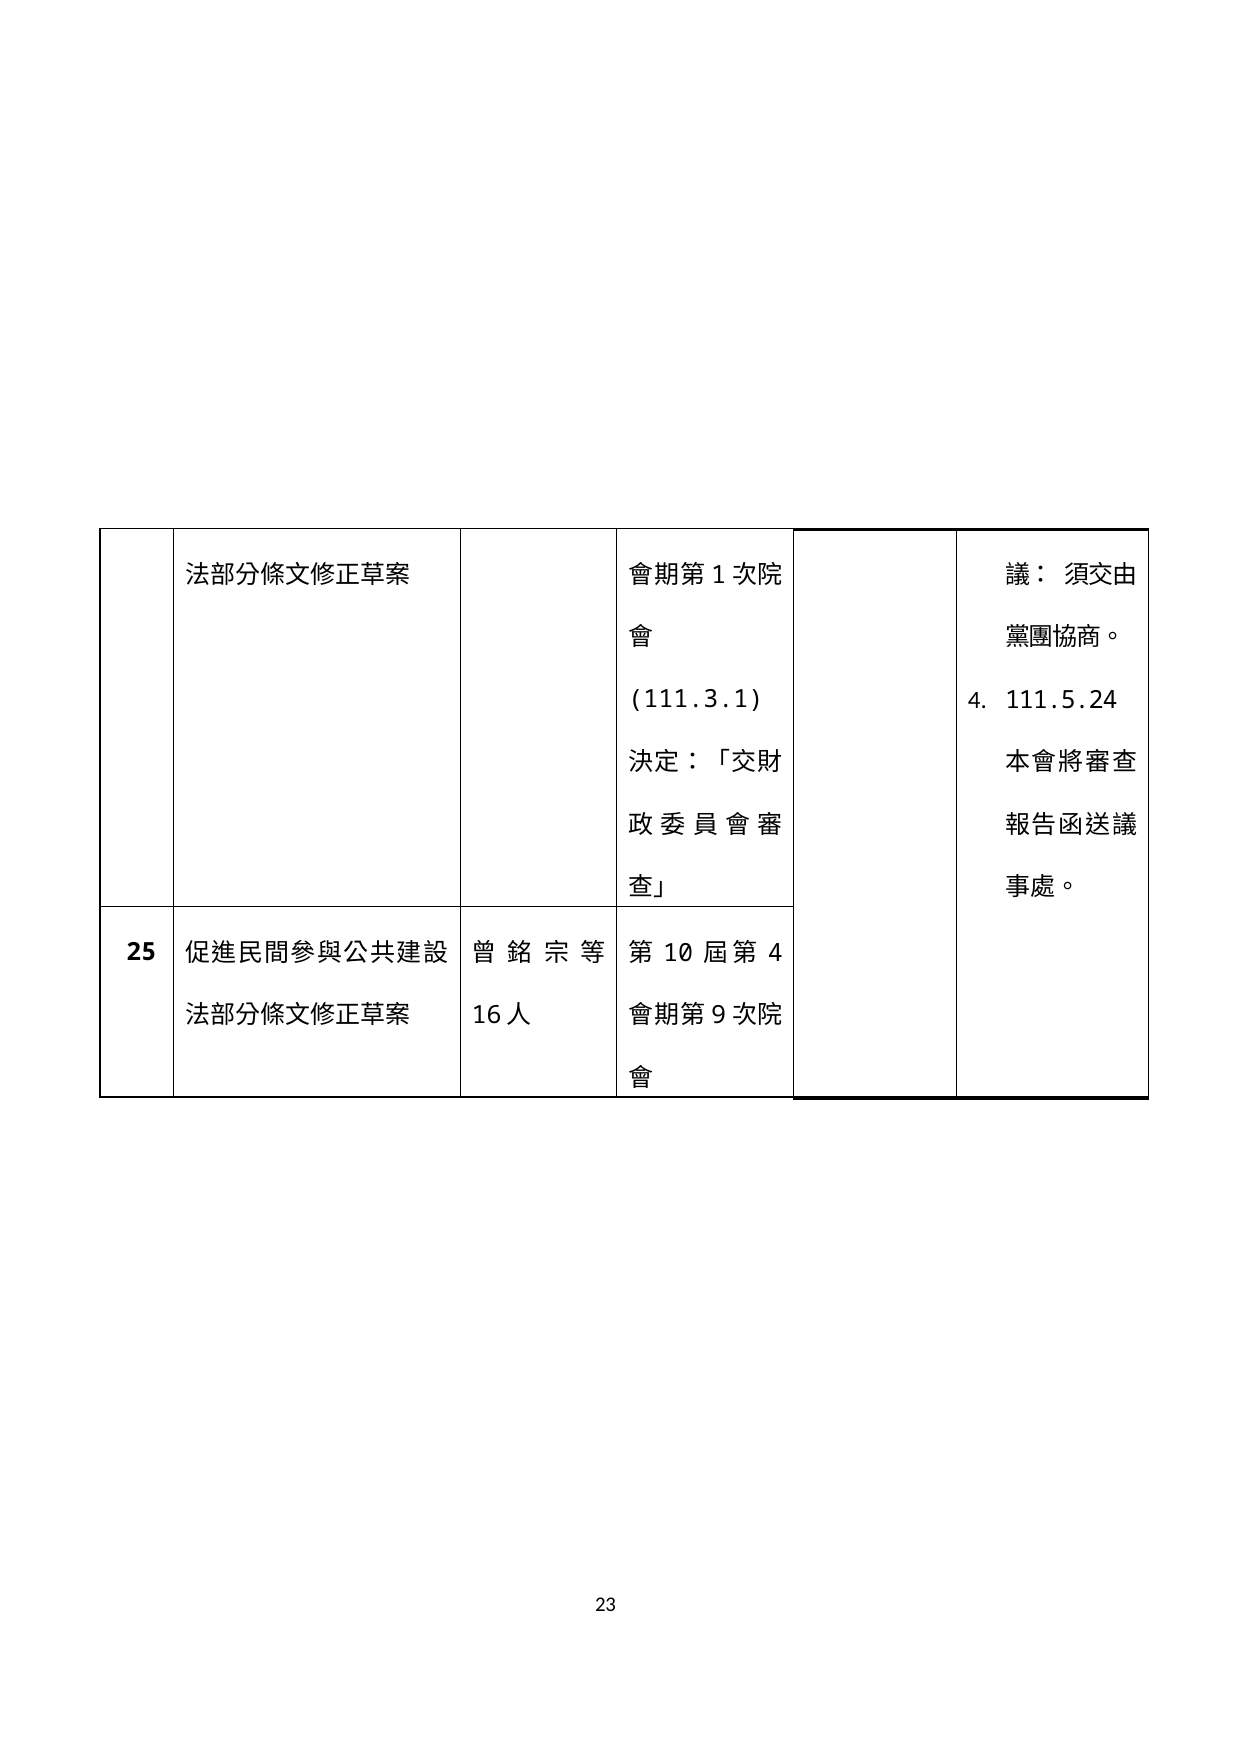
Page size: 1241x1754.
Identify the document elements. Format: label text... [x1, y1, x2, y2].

table_cell 法部分條文修正草案 [174, 529, 460, 906]
table_cell [101, 529, 173, 906]
table_cell 曾銘宗等16人 [461, 907, 616, 1096]
table_cell [794, 531, 956, 1096]
table_cell 第10屆第4會期第10次全體委員會議(110.11.11)審查(計5案)，決議：說明及詢答完畢，全案條文宣讀完畢，另擇期再審。 第10屆第5會期第7次全體委員會議(111.3.23)繼續審查5案、審查6案，決議：說明及詢答完畢，審查6案條文宣讀完畢，全案(計11案)另擇期再審。 第10屆第5會期財政委員會第16次全體委員會議(111.5.19)併案審查完竣(計12案)，決議： 須交由黨團協商。 111.5.24本會將審查報告函送議事處。 [957, 531, 1148, 1096]
table_cell 第10屆第4會期第9次院會 [617, 907, 793, 1096]
table_cell 促進民間參與公共建設法部分條文修正草案 [174, 907, 460, 1096]
table_cell 會期第1次院會(111.3.1)決定：「交財政委員會審查」 [617, 529, 793, 906]
table_cell [101, 907, 173, 1096]
table_cell [461, 529, 616, 906]
